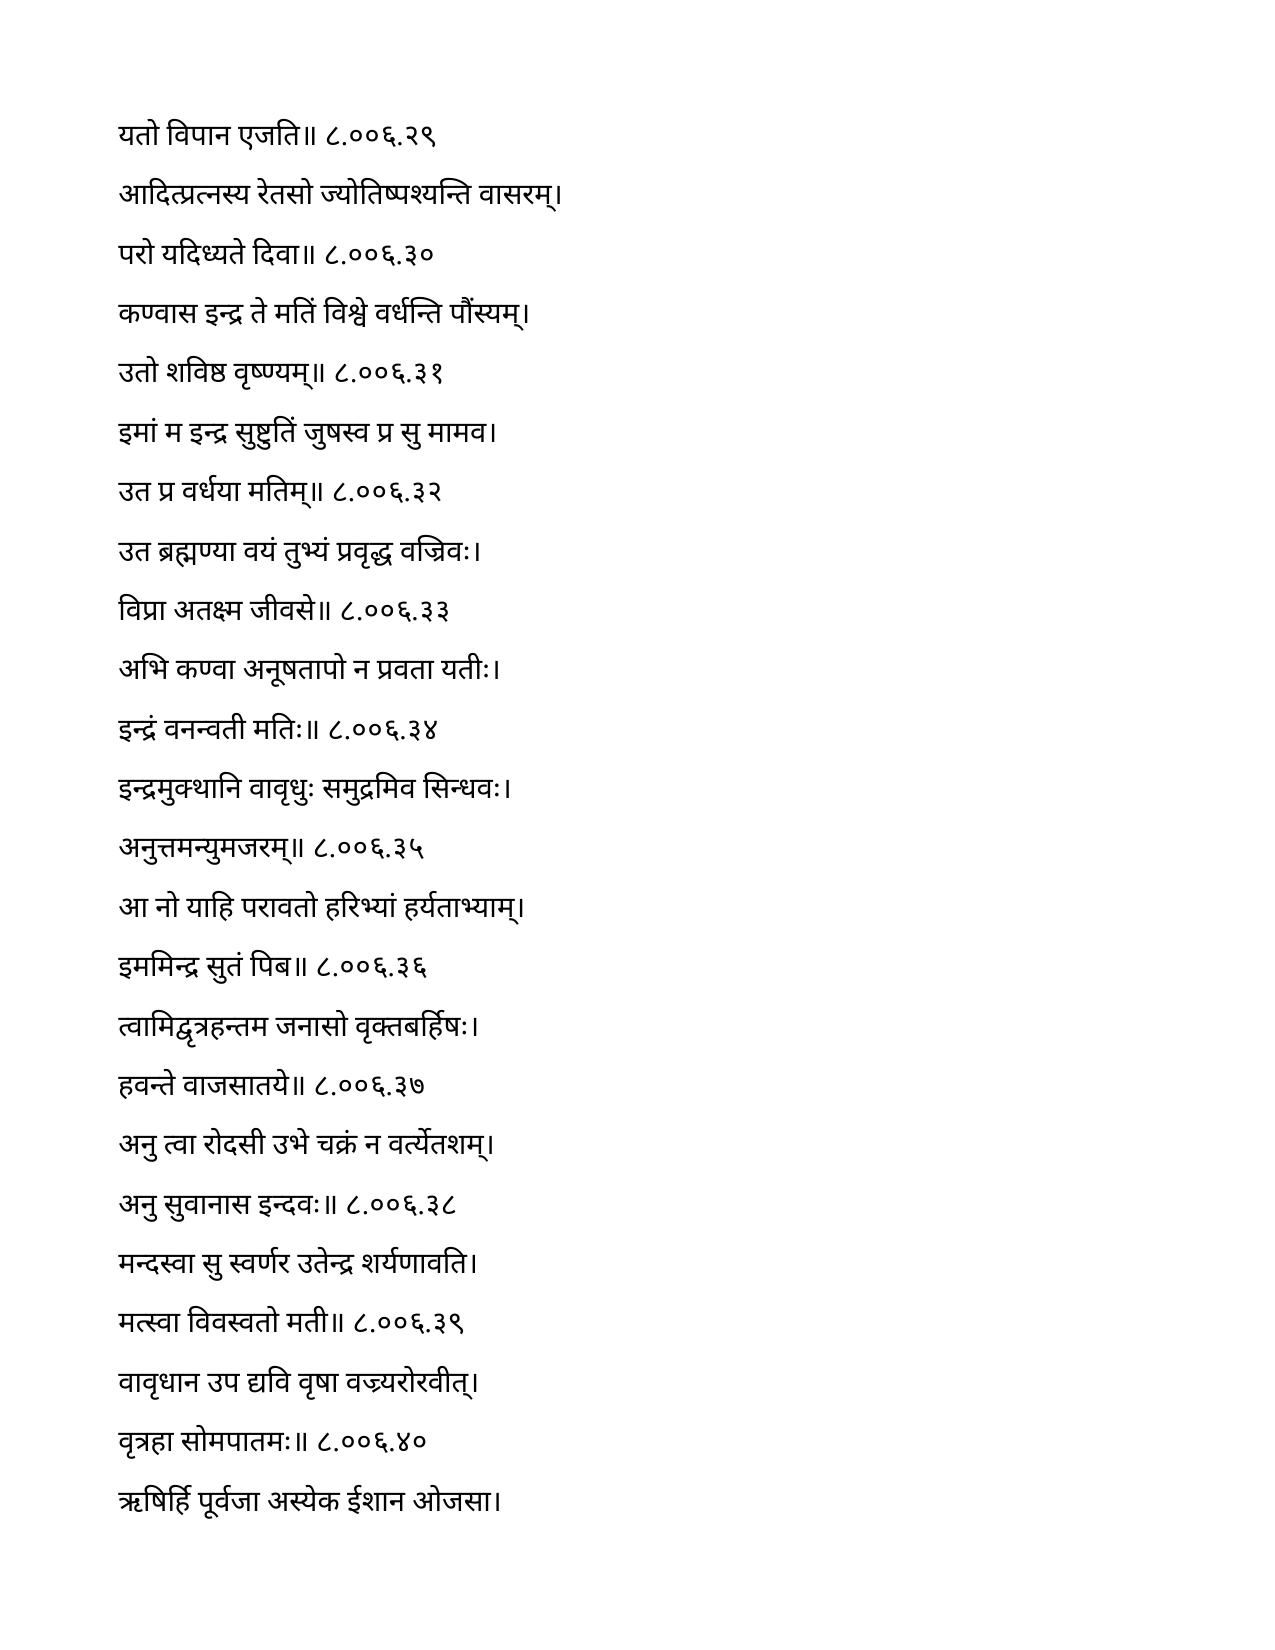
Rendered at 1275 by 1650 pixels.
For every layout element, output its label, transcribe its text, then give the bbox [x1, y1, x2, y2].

text इमां म इन्द्र सुष्टुतिं जुषस्व प्र सु मामव। [118, 415, 1157, 448]
text ऋषिर्हि पूर्वजा अस्येक ईशान ओजसा। [118, 1484, 1157, 1517]
text इन्द्रमुक्थानि वावृधुः समुद्रमिव सिन्धवः। [118, 771, 1157, 805]
text इममिन्द्र सुतं पिब॥ ८.००६.३६ [118, 949, 1157, 983]
text मन्दस्वा सु स्वर्णर उतेन्द्र शर्यणावति। [118, 1246, 1157, 1280]
text वृत्रहा सोमपातमः॥ ८.००६.४० [118, 1424, 1157, 1458]
text विप्रा अतक्ष्म जीवसे॥ ८.००६.३३ [118, 593, 1157, 627]
text त्वामिद्वृत्रहन्तम जनासो वृक्तबर्हिषः। [118, 1009, 1157, 1042]
text उत ब्रह्मण्या वयं तुभ्यं प्रवृद्ध वज्रिवः। [118, 534, 1157, 567]
text वावृधान उप द्यवि वृषा वज्र्यरोरवीत्। [118, 1365, 1157, 1398]
text आ नो याहि परावतो हरिभ्यां हर्यताभ्याम्। [118, 890, 1157, 923]
text अभि कण्वा अनूषतापो न प्रवता यतीः। [118, 652, 1157, 686]
text यतो विपान एजति॥ ८.००६.२९ [118, 118, 1157, 152]
text हवन्ते वाजसातये॥ ८.००६.३७ [118, 1068, 1157, 1102]
text परो यदिध्यते दिवा॥ ८.००६.३० [118, 237, 1157, 270]
text मत्स्वा विवस्वतो मती॥ ८.००६.३९ [118, 1306, 1157, 1339]
text आदित्प्रत्नस्य रेतसो ज्योतिष्पश्यन्ति वासरम्। [118, 177, 1157, 211]
text उत प्र वर्धया मतिम्॥ ८.००६.३२ [118, 474, 1157, 508]
text अनु त्वा रोदसी उभे चक्रं न वर्त्येतशम्। [118, 1127, 1157, 1161]
text उतो शविष्ठ वृष्ण्यम्॥ ८.००६.३१ [118, 356, 1157, 389]
text अनुत्तमन्युमजरम्॥ ८.००६.३५ [118, 831, 1157, 864]
text कण्वास इन्द्र ते मतिं विश्वे वर्धन्ति पौंस्यम्। [118, 296, 1157, 330]
text इन्द्रं वनन्वती मतिः॥ ८.००६.३४ [118, 712, 1157, 745]
text अनु सुवानास इन्दवः॥ ८.००६.३८ [118, 1187, 1157, 1220]
